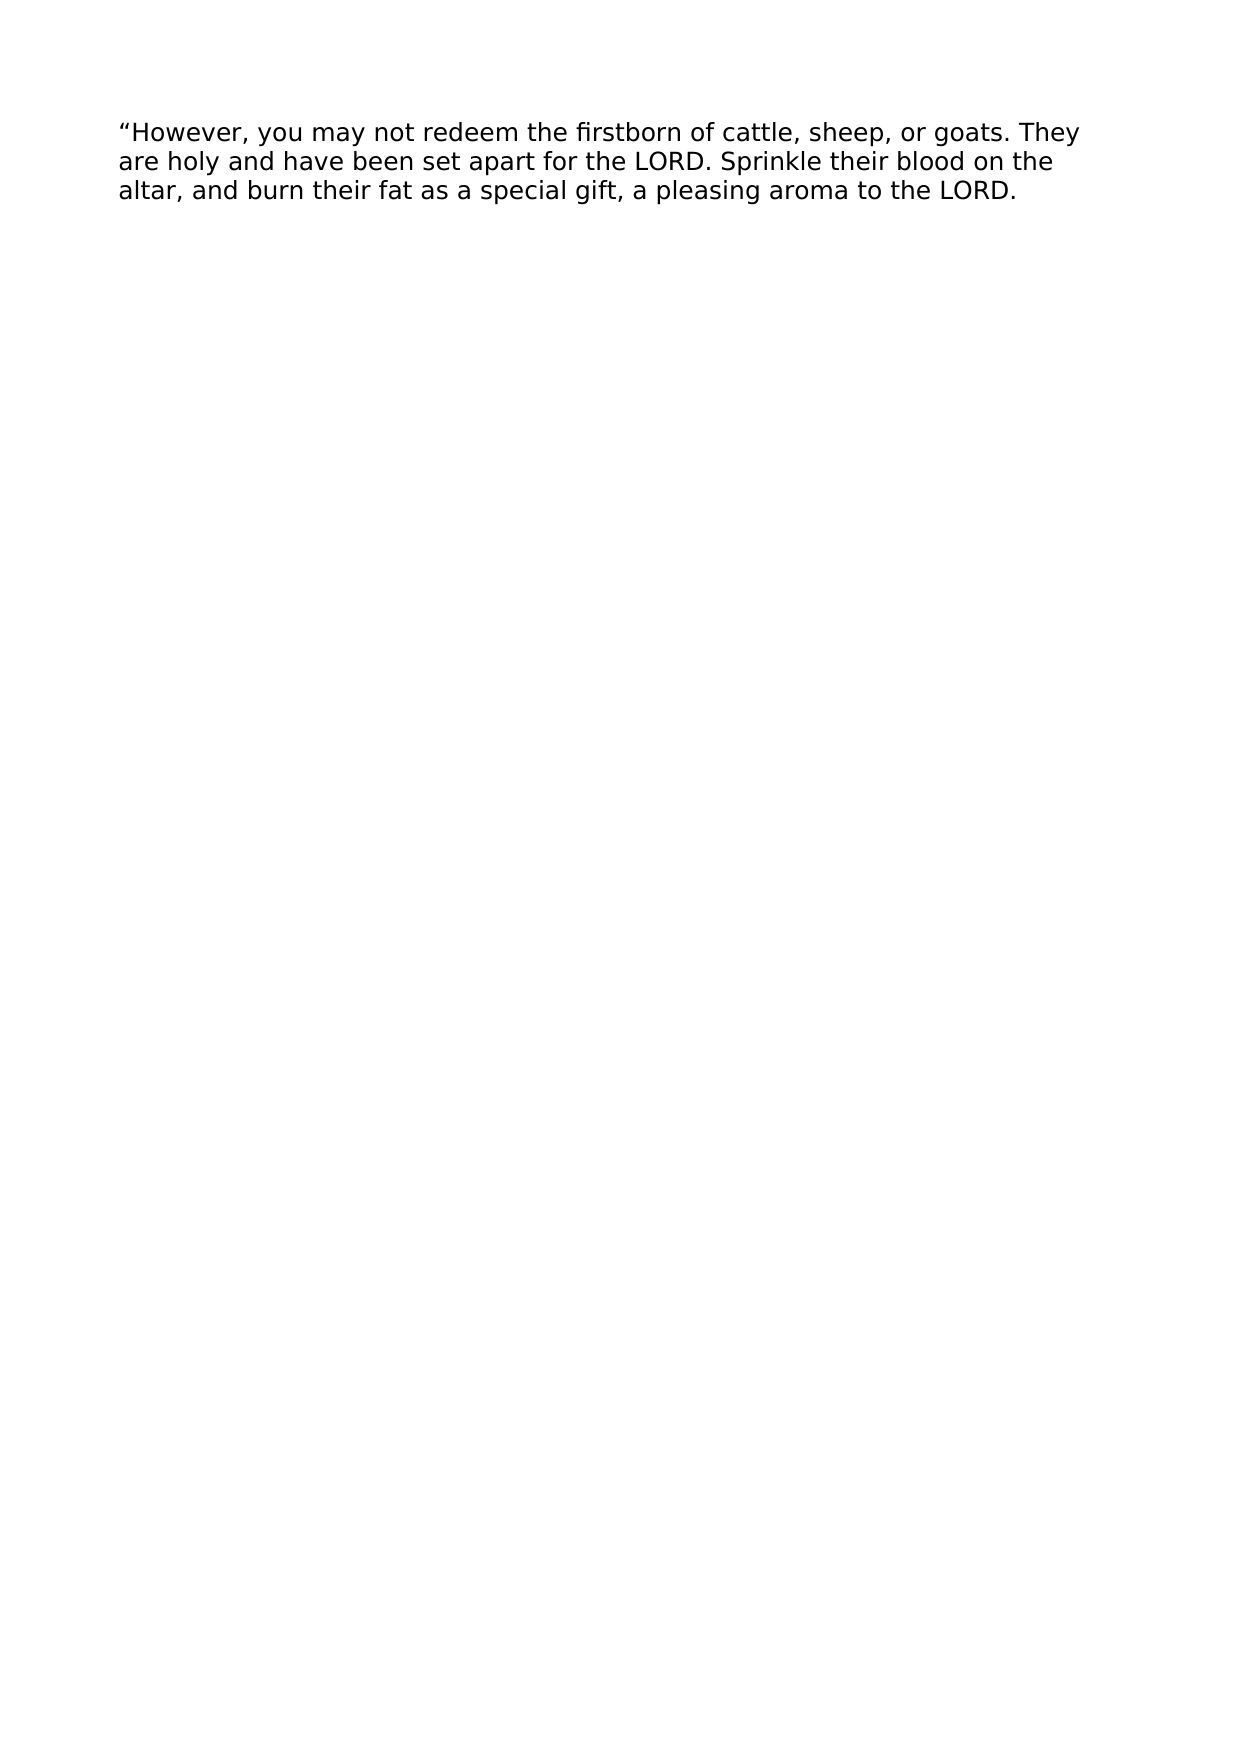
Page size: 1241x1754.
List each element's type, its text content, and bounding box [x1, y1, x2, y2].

text “However, you may not redeem the firstborn of cattle, sheep, or goats. They are holy and have been set apart for the LORD. Sprinkle their blood on the altar, and burn their fat as a special gift, a pleasing aroma to the LORD. [118, 118, 1122, 206]
